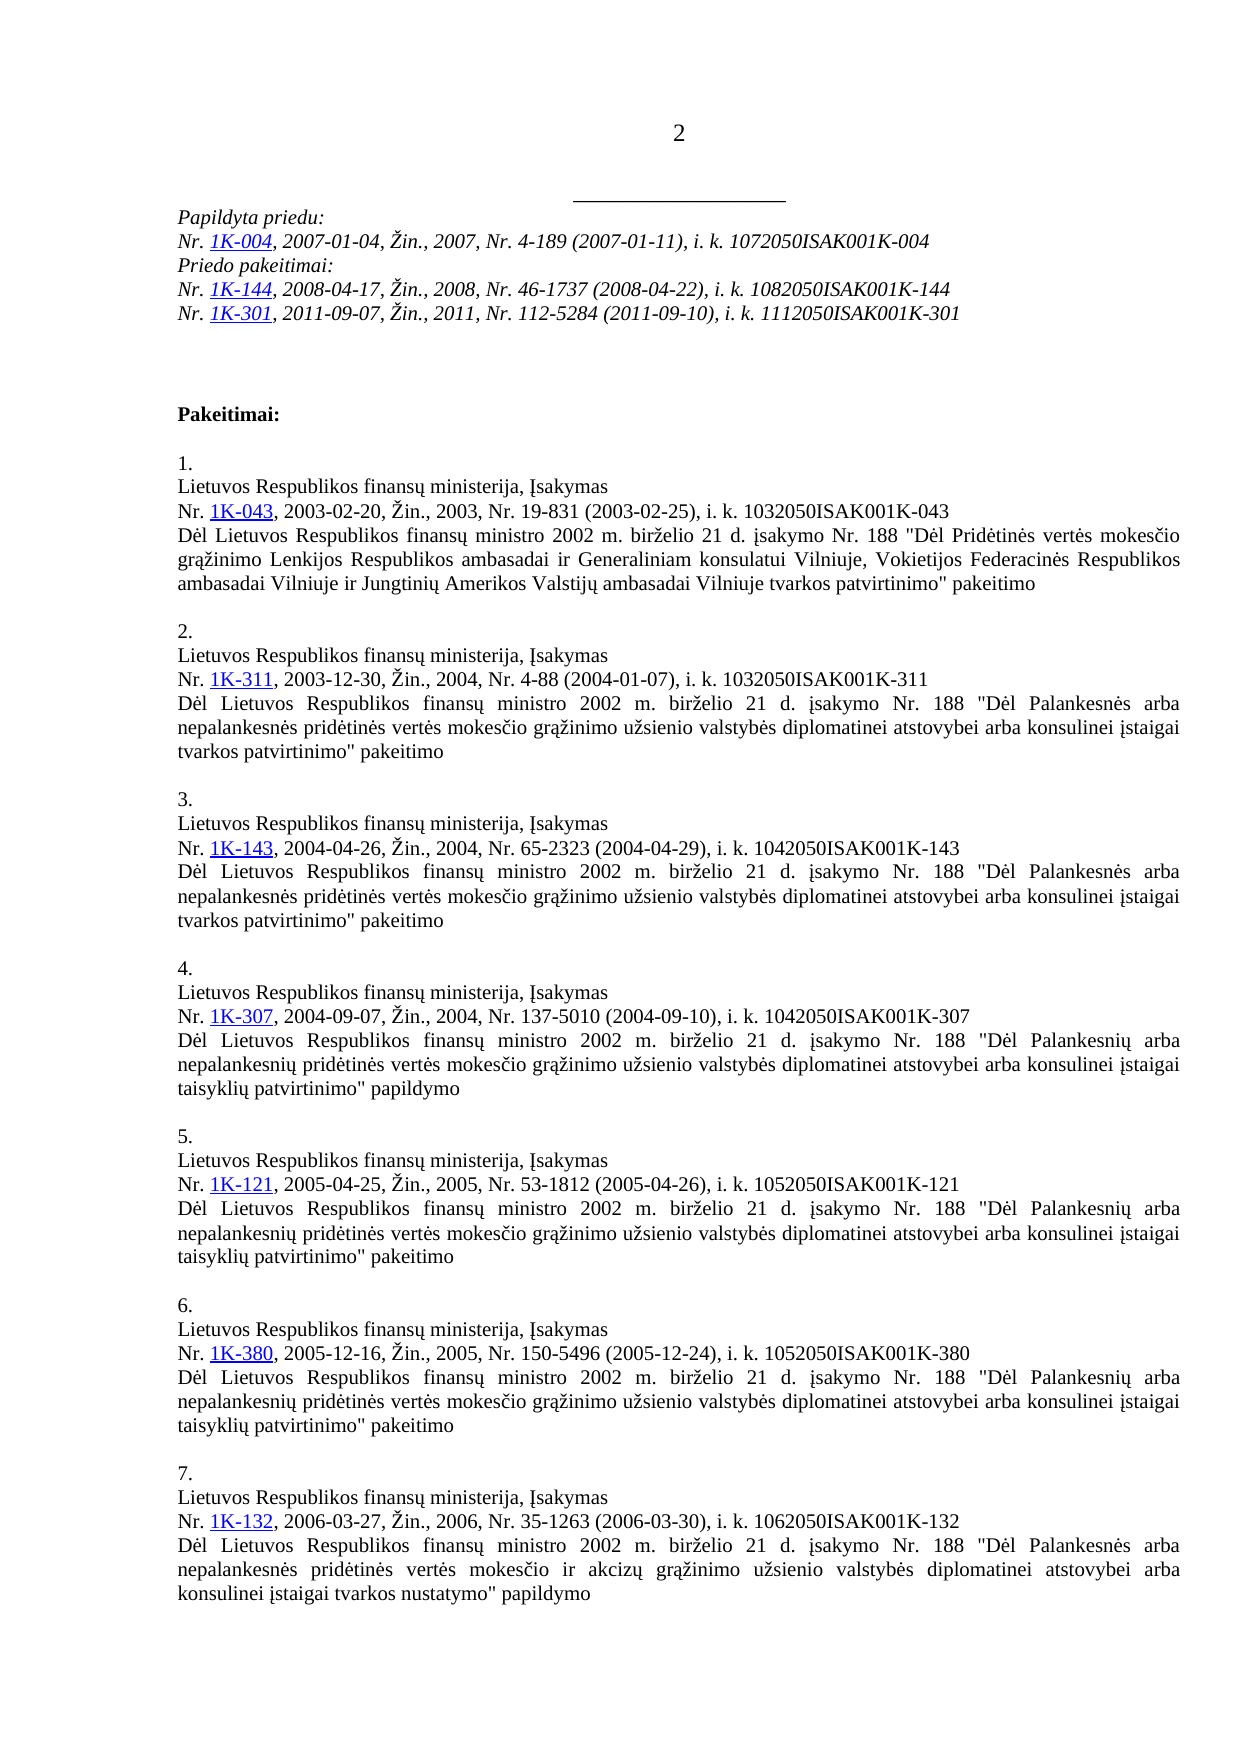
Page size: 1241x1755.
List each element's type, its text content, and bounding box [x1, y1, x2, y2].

text Nr. 1K-043, 2003-02-20, Žin., 2003, Nr. 19-831 (2003-02-25), i. k. 1032050ISAK001K-043 [177, 498, 1181, 523]
text 3. [177, 787, 1181, 811]
text 7. [177, 1461, 1181, 1485]
text Dėl Lietuvos Respublikos finansų ministro 2002 m. birželio 21 d. įsakymo Nr. 188 "Dėl Palankesnių arba nepalankesnių pridėtinės vertės mokesčio grąžinimo užsienio valstybės diplomatinei atstovybei arba konsulinei įstaigai taisyklių patvirtinimo" pakeitimo [177, 1365, 1181, 1437]
text Nr. 1K-144, 2008-04-17, Žin., 2008, Nr. 46-1737 (2008-04-22), i. k. 1082050ISAK001K-144 [177, 277, 1181, 301]
text 2. [177, 619, 1181, 643]
text Priedo pakeitimai: [177, 253, 1181, 277]
text 6. [177, 1293, 1181, 1317]
text Nr. 1K-143, 2004-04-26, Žin., 2004, Nr. 65-2323 (2004-04-29), i. k. 1042050ISAK001K-143 [177, 835, 1181, 859]
text Lietuvos Respublikos finansų ministerija, Įsakymas [177, 980, 1181, 1004]
text Lietuvos Respublikos finansų ministerija, Įsakymas [177, 643, 1181, 667]
text Pakeitimai: [177, 402, 1181, 426]
text 4. [177, 956, 1181, 980]
text Dėl Lietuvos Respublikos finansų ministro 2002 m. birželio 21 d. įsakymo Nr. 188 "Dėl Palankesnių arba nepalankesnių pridėtinės vertės mokesčio grąžinimo užsienio valstybės diplomatinei atstovybei arba konsulinei įstaigai taisyklių patvirtinimo" pakeitimo [177, 1196, 1181, 1268]
text Dėl Lietuvos Respublikos finansų ministro 2002 m. birželio 21 d. įsakymo Nr. 188 "Dėl Pridėtinės vertės mokesčio grąžinimo Lenkijos Respublikos ambasadai ir Generaliniam konsulatui Vilniuje, Vokietijos Federacinės Respublikos ambasadai Vilniuje ir Jungtinių Amerikos Valstijų ambasadai Vilniuje tvarkos patvirtinimo" pakeitimo [177, 523, 1181, 595]
text 5. [177, 1124, 1181, 1148]
text Nr. 1K-121, 2005-04-25, Žin., 2005, Nr. 53-1812 (2005-04-26), i. k. 1052050ISAK001K-121 [177, 1172, 1181, 1196]
text Nr. 1K-307, 2004-09-07, Žin., 2004, Nr. 137-5010 (2004-09-10), i. k. 1042050ISAK001K-307 [177, 1004, 1181, 1028]
text Dėl Lietuvos Respublikos finansų ministro 2002 m. birželio 21 d. įsakymo Nr. 188 "Dėl Palankesnės arba nepalankesnės pridėtinės vertės mokesčio grąžinimo užsienio valstybės diplomatinei atstovybei arba konsulinei įstaigai tvarkos patvirtinimo" pakeitimo [177, 691, 1181, 763]
text Nr. 1K-132, 2006-03-27, Žin., 2006, Nr. 35-1263 (2006-03-30), i. k. 1062050ISAK001K-132 [177, 1509, 1181, 1533]
text Nr. 1K-311, 2003-12-30, Žin., 2004, Nr. 4-88 (2004-01-07), i. k. 1032050ISAK001K-311 [177, 667, 1181, 691]
text Lietuvos Respublikos finansų ministerija, Įsakymas [177, 1485, 1181, 1509]
text Dėl Lietuvos Respublikos finansų ministro 2002 m. birželio 21 d. įsakymo Nr. 188 "Dėl Palankesnės arba nepalankesnės pridėtinės vertės mokesčio grąžinimo užsienio valstybės diplomatinei atstovybei arba konsulinei įstaigai tvarkos patvirtinimo" pakeitimo [177, 859, 1181, 932]
text Lietuvos Respublikos finansų ministerija, Įsakymas [177, 474, 1181, 498]
text Dėl Lietuvos Respublikos finansų ministro 2002 m. birželio 21 d. įsakymo Nr. 188 "Dėl Palankesnės arba nepalankesnės pridėtinės vertės mokesčio ir akcizų grąžinimo užsienio valstybės diplomatinei atstovybei arba konsulinei įstaigai tvarkos nustatymo" papildymo [177, 1533, 1181, 1605]
text Lietuvos Respublikos finansų ministerija, Įsakymas [177, 1317, 1181, 1341]
text Nr. 1K-380, 2005-12-16, Žin., 2005, Nr. 150-5496 (2005-12-24), i. k. 1052050ISAK001K-380 [177, 1341, 1181, 1365]
text _________________ [177, 176, 1181, 205]
text Nr. 1K-301, 2011-09-07, Žin., 2011, Nr. 112-5284 (2011-09-10), i. k. 1112050ISAK001K-301 [177, 301, 1181, 325]
text Papildyta priedu: [177, 205, 1181, 229]
text Nr. 1K-004, 2007-01-04, Žin., 2007, Nr. 4-189 (2007-01-11), i. k. 1072050ISAK001K-004 [177, 229, 1181, 253]
text Dėl Lietuvos Respublikos finansų ministro 2002 m. birželio 21 d. įsakymo Nr. 188 "Dėl Palankesnių arba nepalankesnių pridėtinės vertės mokesčio grąžinimo užsienio valstybės diplomatinei atstovybei arba konsulinei įstaigai taisyklių patvirtinimo" papildymo [177, 1028, 1181, 1100]
text Lietuvos Respublikos finansų ministerija, Įsakymas [177, 811, 1181, 835]
text Lietuvos Respublikos finansų ministerija, Įsakymas [177, 1148, 1181, 1172]
text 1. [177, 450, 1181, 474]
